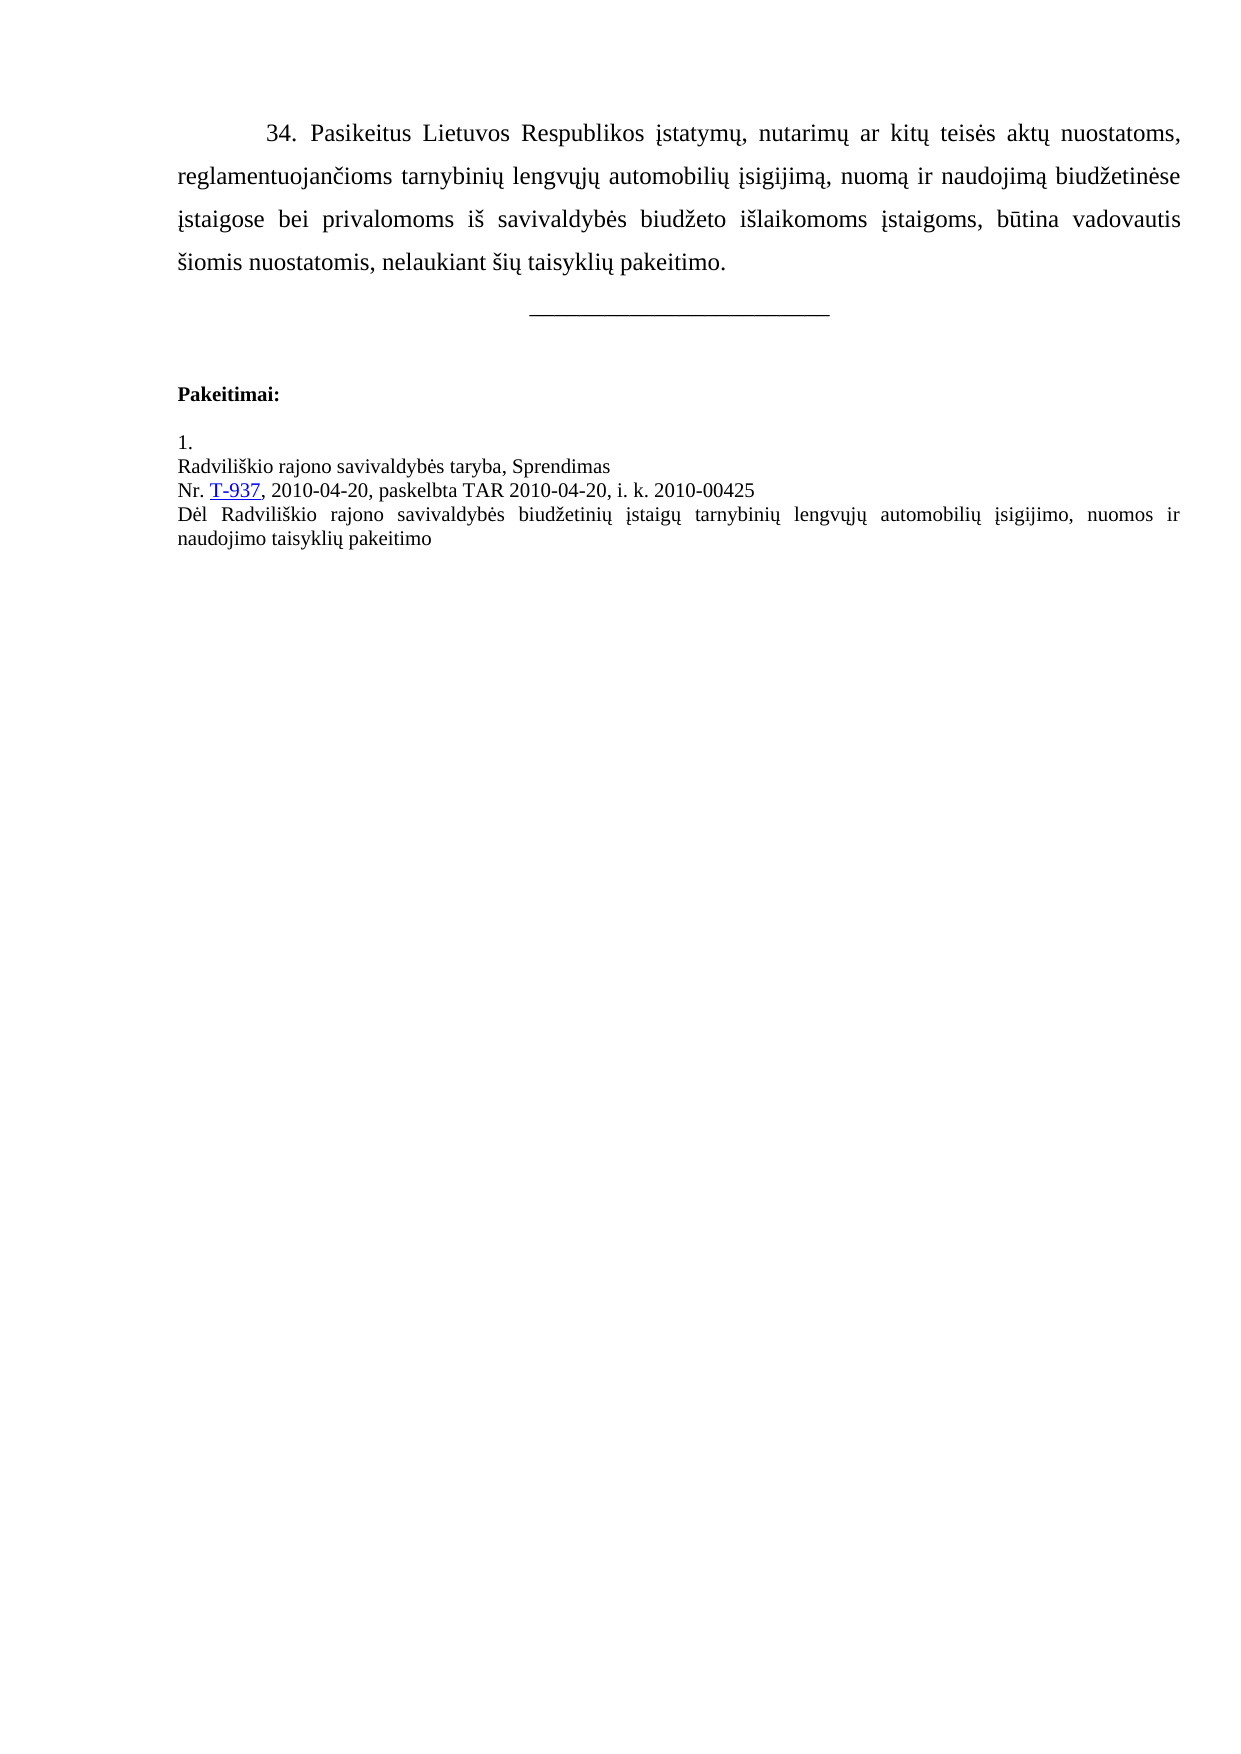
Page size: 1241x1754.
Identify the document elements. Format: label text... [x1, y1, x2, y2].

text ________________________ [177, 291, 1181, 319]
text Radviliškio rajono savivaldybės taryba, Sprendimas [177, 454, 1181, 478]
text Nr. T-937, 2010-04-20, paskelbta TAR 2010-04-20, i. k. 2010-00425 [177, 478, 1181, 502]
text Dėl Radviliškio rajono savivaldybės biudžetinių įstaigų tarnybinių lengvųjų automobilių įsigijimo, nuomos ir naudojimo taisyklių pakeitimo [177, 502, 1181, 550]
text 34. Pasikeitus Lietuvos Respublikos įstatymų, nutarimų ar kitų teisės aktų nuostatoms, reglamentuojančioms tarnybinių lengvųjų automobilių įsigijimą, nuomą ir naudojimą biudžetinėse įstaigose bei privalomoms iš savivaldybės biudžeto išlaikomoms įstaigoms, būtina vadovautis šiomis nuostatomis, nelaukiant šių taisyklių pakeitimo. [177, 118, 1181, 276]
text Pakeitimai: [177, 382, 1181, 406]
text 1. [177, 430, 1181, 454]
